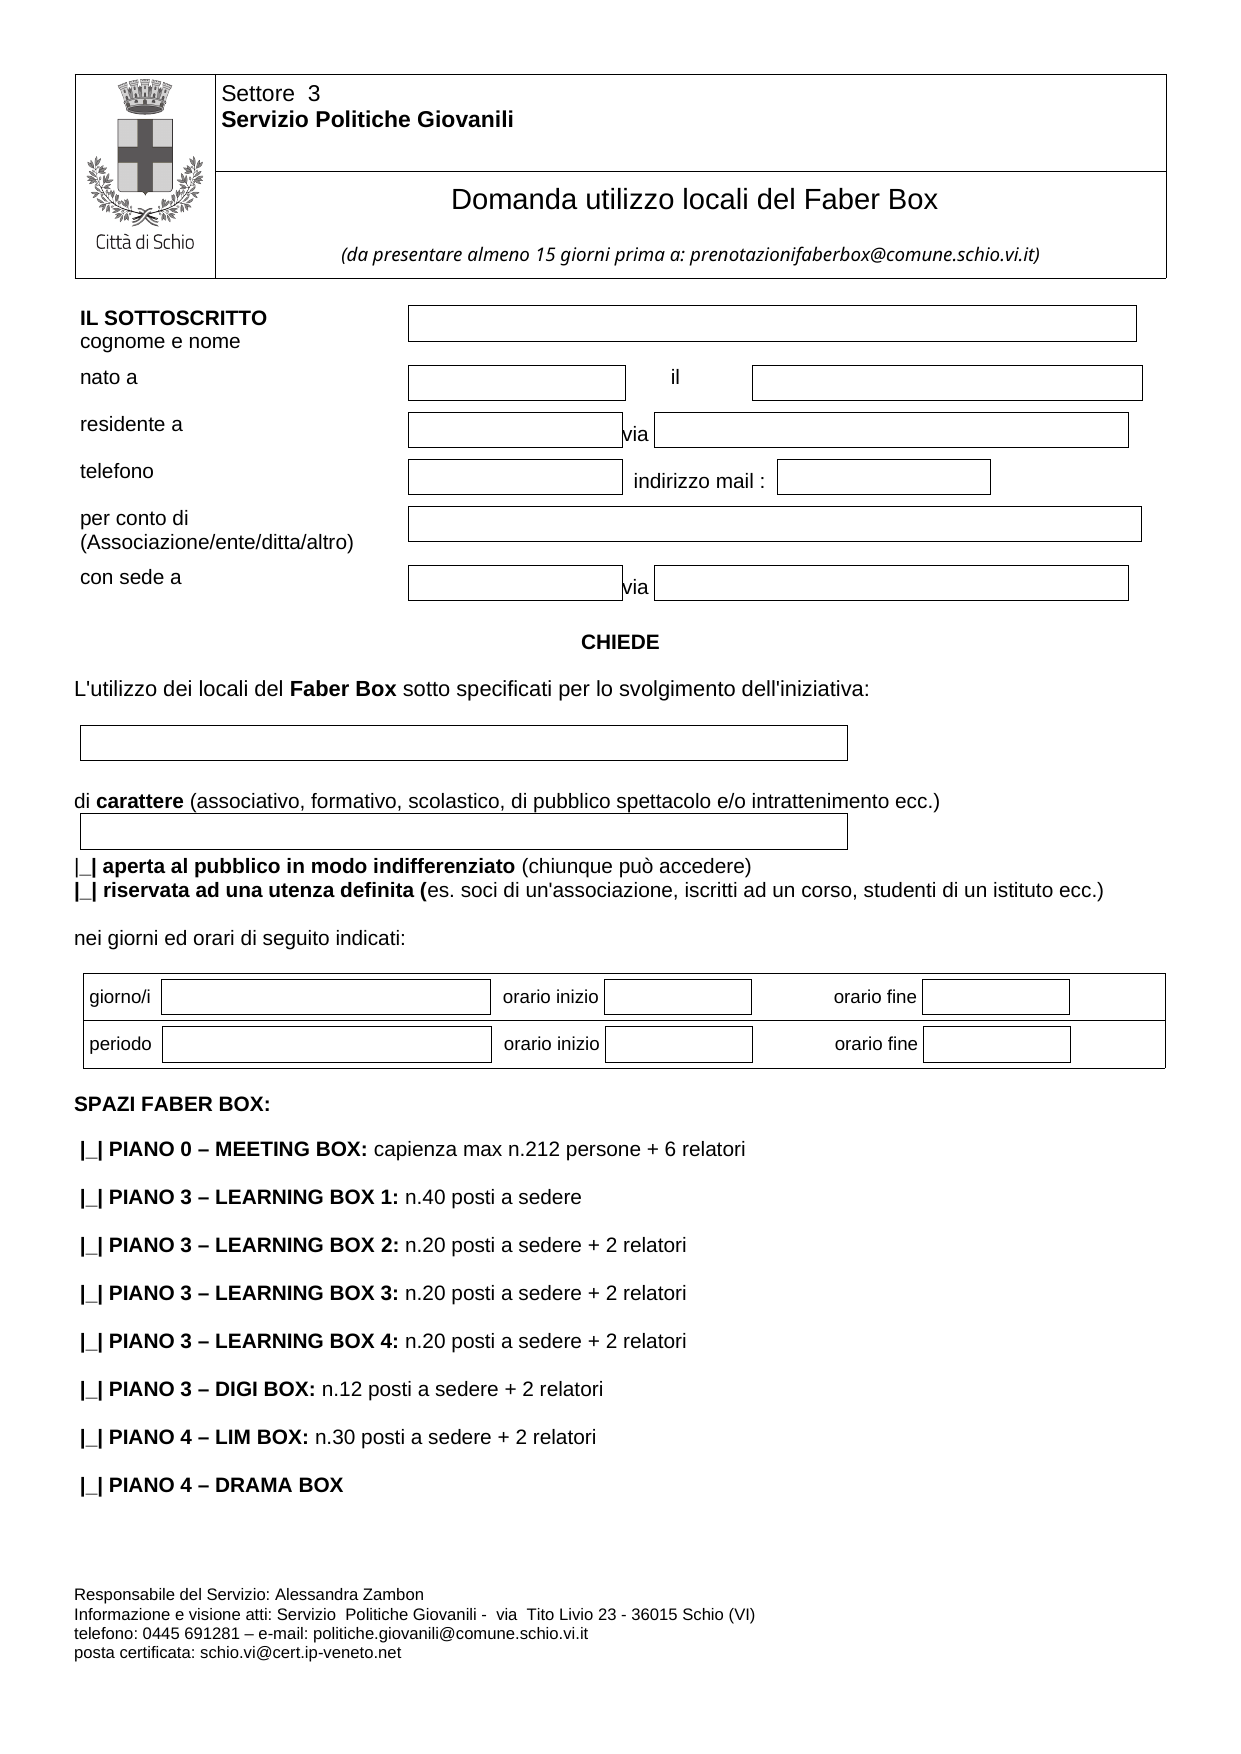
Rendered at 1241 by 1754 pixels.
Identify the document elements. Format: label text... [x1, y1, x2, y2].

table_header [378, 300, 1167, 359]
text |_| aperta al pubblico in modo indifferenziato (chiunque può accedere) [74, 853, 1166, 877]
text |_| PIANO 3 – DIGI BOX: n.12 posti a sedere + 2 relatori [74, 1377, 1166, 1401]
table_cell il [641, 359, 722, 406]
text CHIEDE [74, 630, 1166, 654]
text nei giorni ed orari di seguito indicati: [74, 925, 1166, 949]
text |_| riservata ad una utenza definita (es. soci di un'associazione, iscritti ad un corso, studenti di un istituto ecc.) [74, 877, 1166, 901]
text |_| PIANO 3 – LEARNING BOX 2: n.20 posti a sedere + 2 relatori [74, 1233, 1166, 1257]
text |_| PIANO 3 – LEARNING BOX 1: n.40 posti a sedere [74, 1185, 1166, 1209]
text |_| PIANO 4 – LIM BOX: n.30 posti a sedere + 2 relatori [74, 1424, 1166, 1448]
table_header periodo orario inizio orario fine [84, 1021, 1165, 1067]
table_cell via [378, 406, 1167, 453]
text |_| PIANO 4 – DRAMA BOX [74, 1472, 1166, 1496]
table_cell [378, 500, 1167, 559]
table_cell telefono [76, 453, 378, 500]
table_header [76, 75, 215, 278]
text |_| PIANO 3 – LEARNING BOX 3: n.20 posti a sedere + 2 relatori [74, 1281, 1166, 1305]
text |_| PIANO 0 – MEETING BOX: capienza max n.212 persone + 6 relatori [74, 1137, 1166, 1161]
table_header con sede a [76, 559, 378, 606]
text di carattere (associativo, formativo, scolastico, di pubblico spettacolo e/o intrattenimento ecc.) [74, 789, 1166, 813]
text SPAZI FABER BOX: [74, 1092, 1166, 1116]
table_cell Domanda utilizzo locali del Faber Box (da presentare almeno 15 giorni prima a: prenotazionifaberbox@comune.schio.vi.it) [216, 172, 1166, 278]
table_cell indirizzo mail : [378, 453, 1167, 500]
table_header Settore 3 Servizio Politiche Giovanili [216, 75, 868, 171]
table_cell residente a [76, 406, 378, 453]
table_header IL SOTTOSCRITTO cognome e nome [76, 300, 378, 359]
table_cell nato a [76, 359, 378, 406]
text L'utilizzo dei locali del Faber Box sotto specificati per lo svolgimento dell'iniziativa: [74, 676, 1166, 701]
text |_| PIANO 3 – LEARNING BOX 4: n.20 posti a sedere + 2 relatori [74, 1329, 1166, 1353]
table_header via [378, 559, 1167, 606]
table_cell [722, 359, 1167, 406]
table_cell per conto di (Associazione/ente/ditta/altro) [76, 500, 378, 559]
table_header [868, 75, 1166, 171]
table_header giorno/i orario inizio orario fine [84, 974, 1165, 1020]
table_cell [378, 359, 641, 406]
